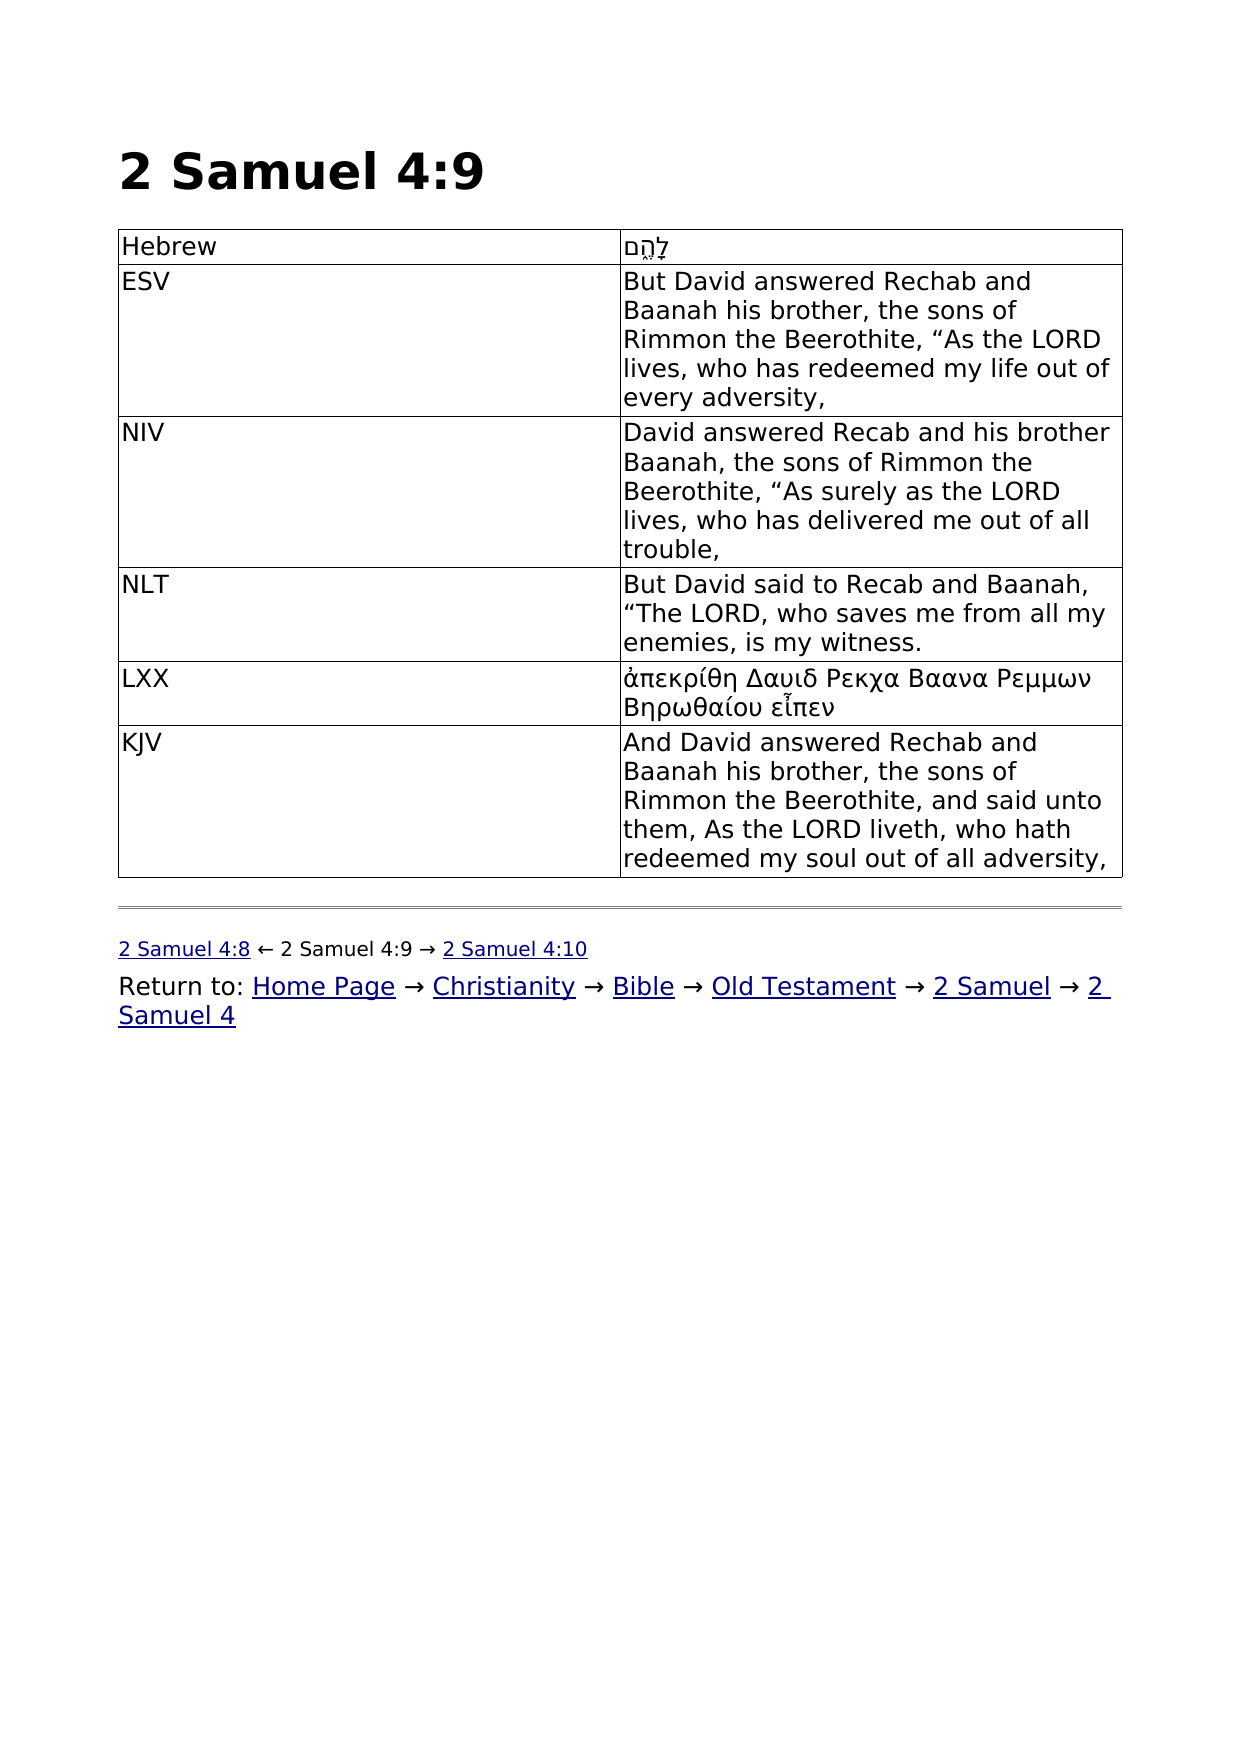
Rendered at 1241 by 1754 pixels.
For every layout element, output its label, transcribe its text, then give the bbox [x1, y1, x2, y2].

table_cell NLT [119, 568, 620, 661]
table_cell KJV [119, 726, 620, 877]
text 2 Samuel 4:8 ← 2 Samuel 4:9 → 2 Samuel 4:10 [118, 938, 1122, 972]
table_cell David answered Recab and his brother Baanah, the sons of Rimmon the Beerothite, “As surely as the LORD lives, who has delivered me out of all trouble, [621, 417, 1122, 567]
table_cell LXX [119, 662, 620, 725]
subtitle 2 Samuel 4:9 [118, 143, 1122, 201]
table_cell ἀπεκρίθη Δαυιδ Ρεκχα Βαανα Ρεμμων Βηρωθαίου εἶπεν [621, 662, 1122, 725]
table_cell NIV [119, 417, 620, 567]
table_cell But David answered Rechab and Baanah his brother, the sons of Rimmon the Beerothite, “As the LORD lives, who has redeemed my life out of every adversity, [621, 265, 1122, 416]
text Return to: Home Page → Christianity → Bible → Old Testament → 2 Samuel → 2 Samuel 4 [118, 972, 1122, 1030]
table_cell But David said to Recab and Baanah, “The LORD, who saves me from all my enemies, is my witness. [621, 568, 1122, 661]
table_cell And David answered Rechab and Baanah his brother, the sons of Rimmon the Beerothite, and said unto them, As the LORD liveth, who hath redeemed my soul out of all adversity, [621, 726, 1122, 877]
table_cell ESV [119, 265, 620, 416]
table_header לָהֶ֑ם [621, 230, 1122, 264]
table_header Hebrew [119, 230, 620, 264]
